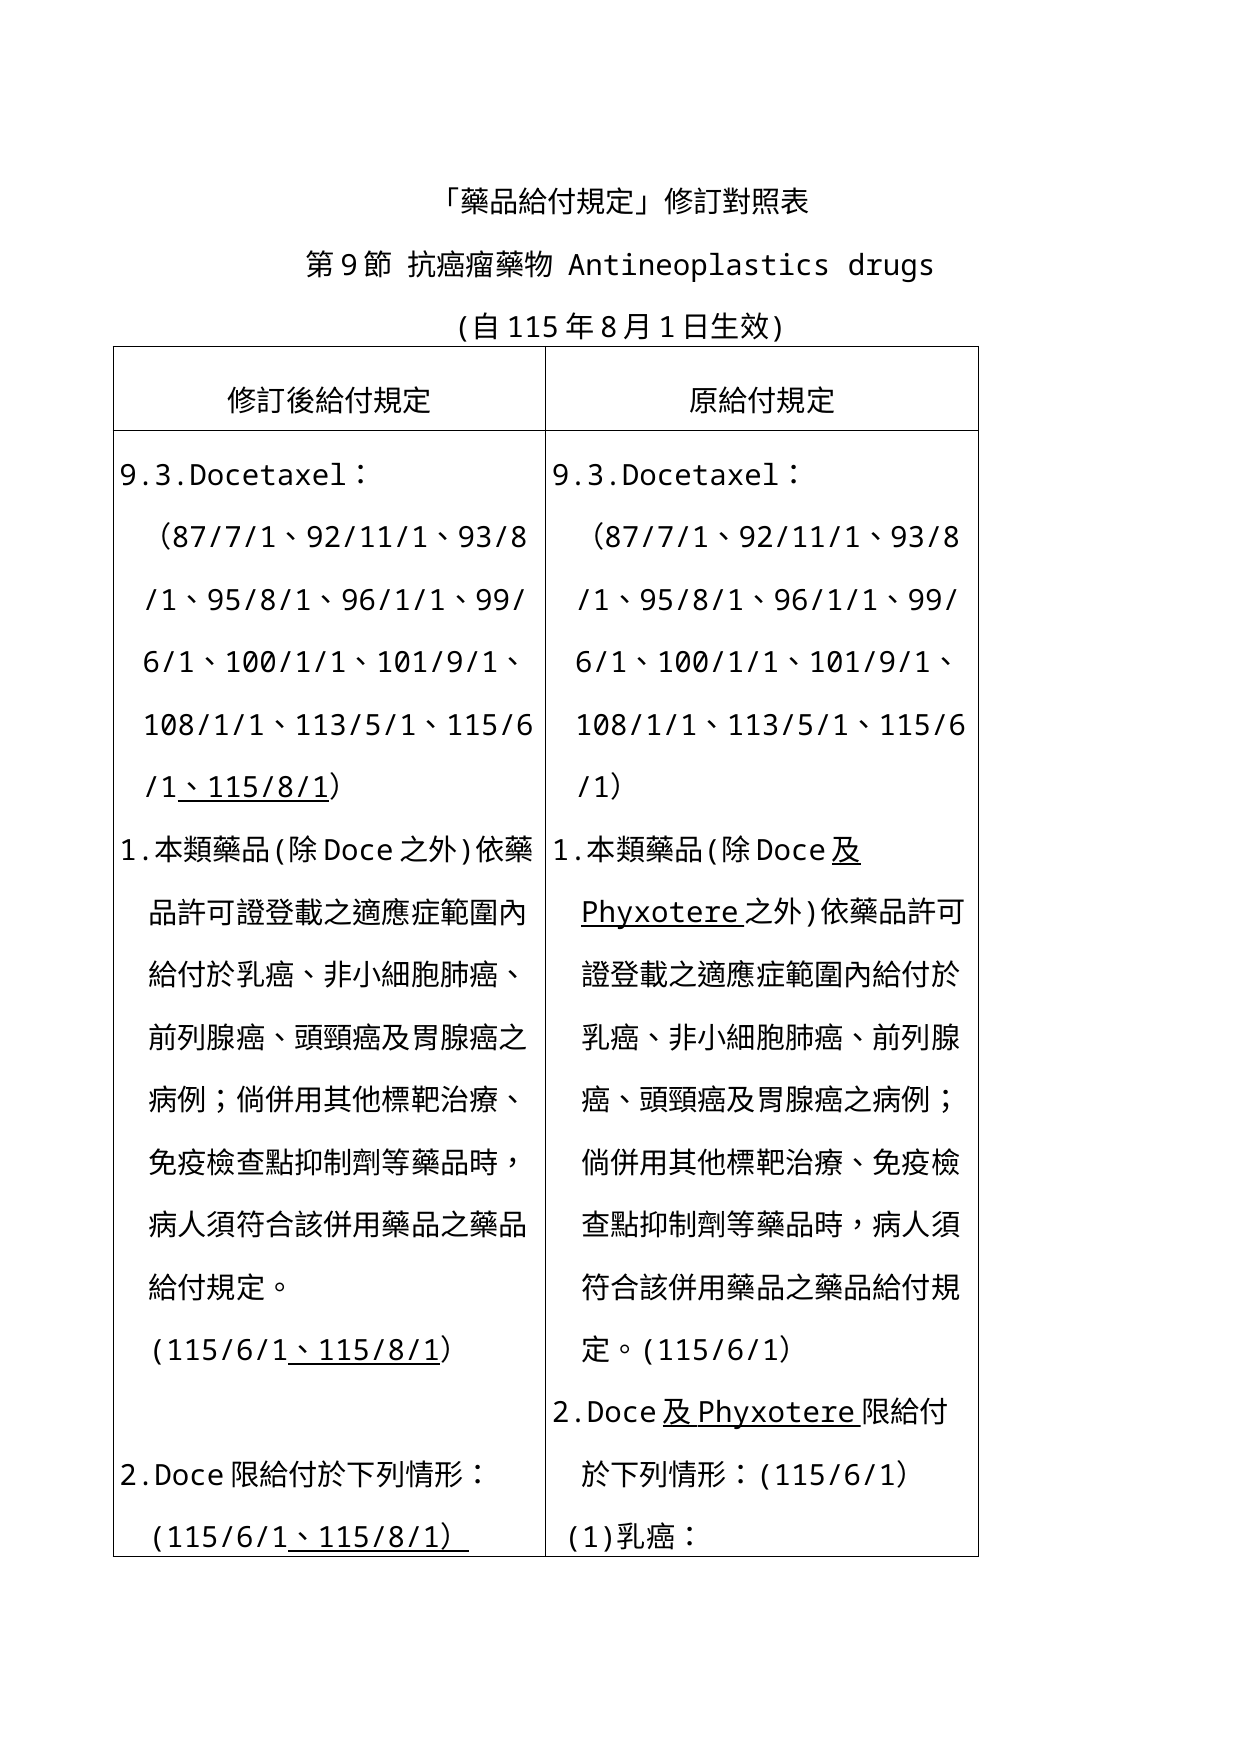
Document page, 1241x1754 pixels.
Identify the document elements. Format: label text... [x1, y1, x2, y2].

text 第9節 抗癌瘤藥物 Antineoplastics drugs [187, 221, 1053, 283]
text (自115年8月1日生效) [187, 283, 1053, 346]
table_header 修訂後給付規定 [114, 347, 545, 430]
table_cell 9.3.Docetaxel：（87/7/1、92/11/1、93/8/1、95/8/1、96/1/1、99/6/1、100/1/1、101/9/1、108/1/1、113/5/1、115/6/1、115/8/1） 1.本類藥品(除Doce之外)依藥品許可證登載之適應症範圍內給付於乳癌、非小細胞肺癌、前列腺癌、頭頸癌及胃腺癌之病例；倘併用其他標靶治療、免疫檢查點抑制劑等藥品時，病人須符合該併用藥品之藥品給付規定。(115/6/1、115/8/1） 2.Doce限給付於下列情形：(115/6/1、115/8/1） [114, 431, 545, 1556]
table_header 原給付規定 [546, 347, 978, 430]
table_cell 9.3.Docetaxel：（87/7/1、92/11/1、93/8/1、95/8/1、96/1/1、99/6/1、100/1/1、101/9/1、108/1/1、113/5/1、115/6/1） 1.本類藥品(除Doce及Phyxotere之外)依藥品許可證登載之適應症範圍內給付於乳癌、非小細胞肺癌、前列腺癌、頭頸癌及胃腺癌之病例；倘併用其他標靶治療、免疫檢查點抑制劑等藥品時，病人須符合該併用藥品之藥品給付規定。(115/6/1） 2.Doce及Phyxotere限給付於下列情形：(115/6/1） (1)乳癌： [546, 431, 978, 1556]
text 「藥品給付規定」修訂對照表 [187, 158, 1053, 221]
